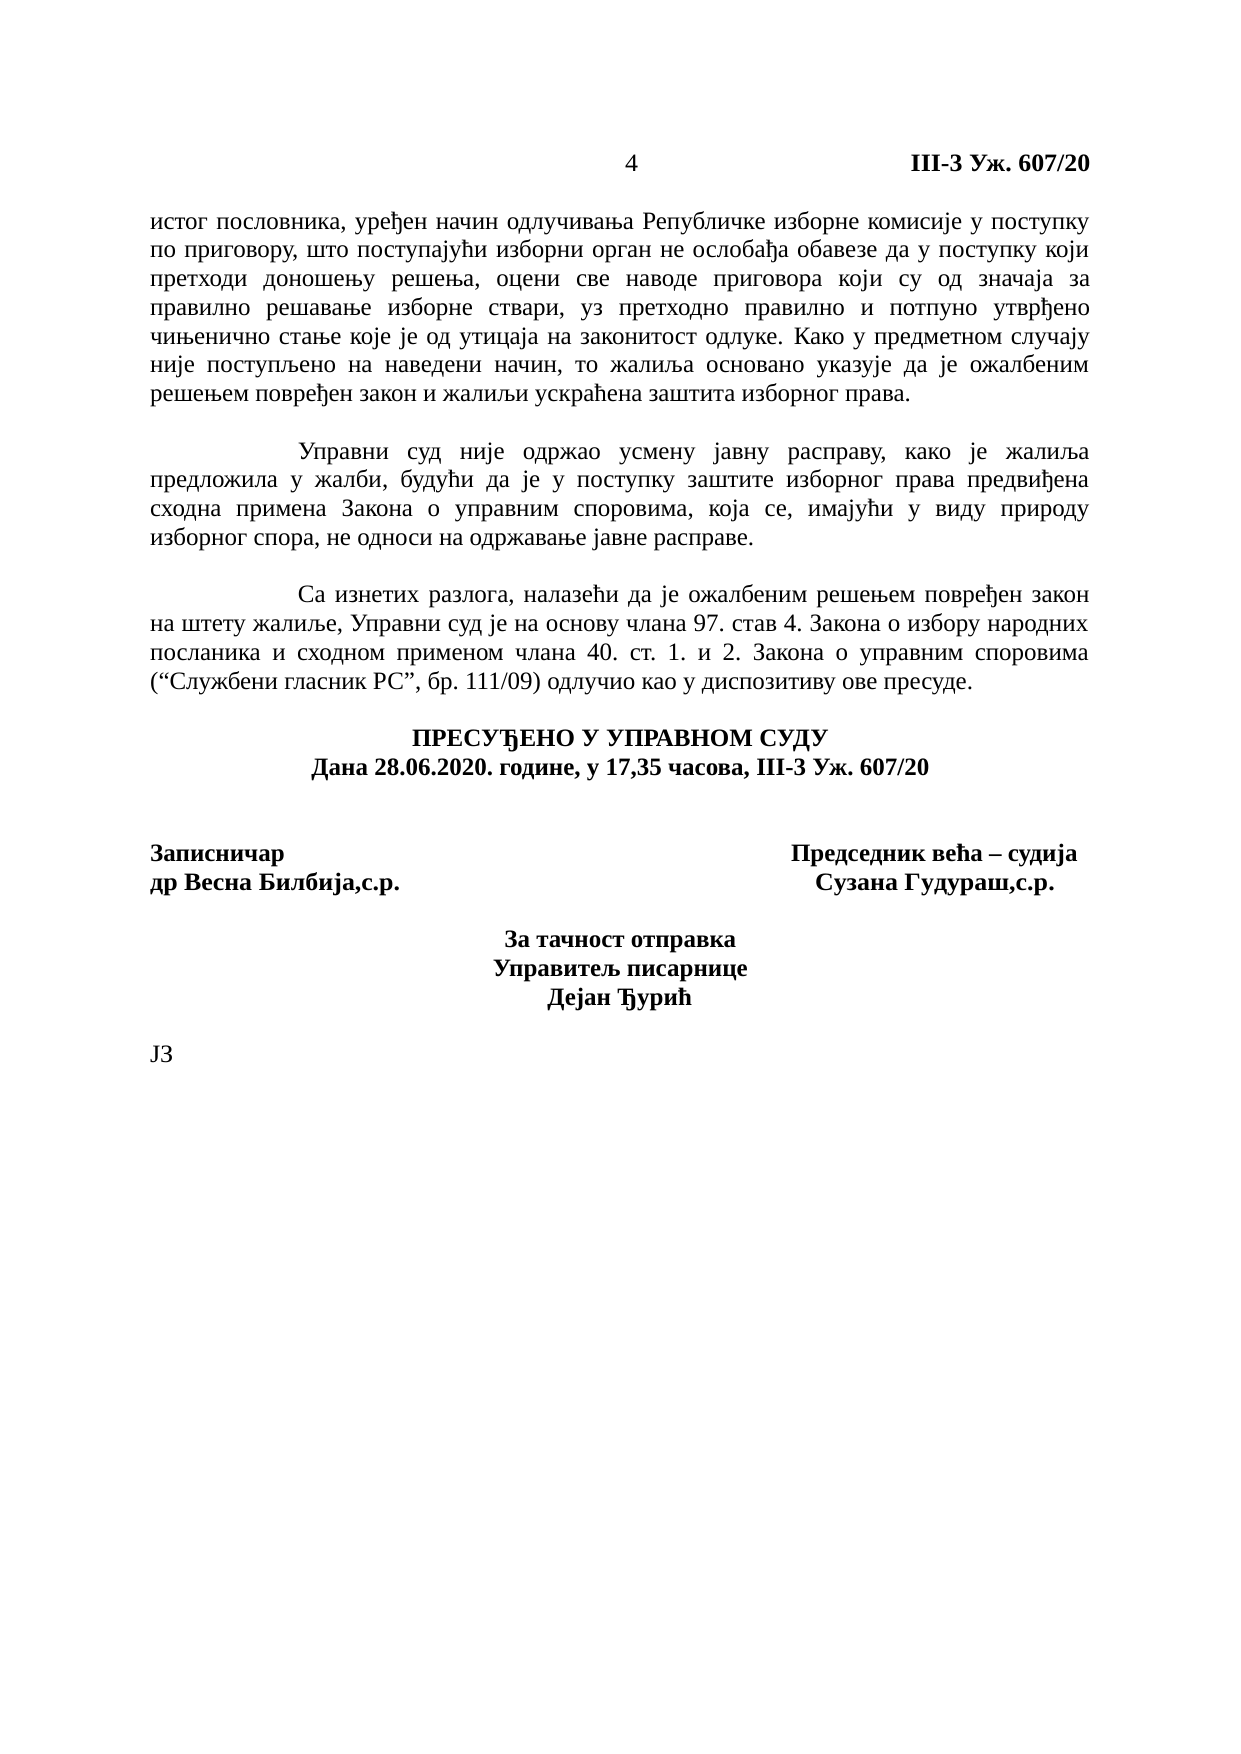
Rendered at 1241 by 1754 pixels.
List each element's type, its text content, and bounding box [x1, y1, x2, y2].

text Дејан Ђурић [150, 982, 1089, 1011]
text Управни суд није одржао усмену јавну расправу, како је жалиља предложила у жалби, будући да је у поступку заштите изборног права предвиђена сходна примена Закона о управним споровима, која се, имајући у виду природу изборног спора, не односи на одржавање јавне расправе. [150, 436, 1090, 551]
text Са изнетих разлога, налазећи да је ожалбеним решењем повређен закон на штету жалиље, Управни суд је на основу члана 97. став 4. Закона о избору народних посланика и сходном применом члана 40. ст. 1. и 2. Закона о управним споровима (“Службени гласник РС”, бр. 111/09) одлучио као у диспозитиву ове пресуде. [150, 579, 1090, 694]
text Дана 28.06.2020. године, у 17,35 часова, III-3 Уж. 607/20 [150, 752, 1090, 781]
text Записничар Председник већа – судија [150, 838, 1090, 867]
text истог пословника, уређен начин одлучивања Републичке изборне комисије у поступку по приговору, што поступајући изборни орган не ослобађа обавезе да у поступку који претходи доношењу решења, оцени све наводе приговора који су од значаја за правилно решавање изборне ствари, уз претходно правилно и потпуно утврђено чињенично стање које је од утицаја на законитост одлуке. Како у предметном случају није поступљено на наведени начин, то жалиља основано указује да је ожалбеним решењем повређен закон и жалиљи ускраћена заштита изборног права. [150, 206, 1090, 407]
text др Весна Билбија,с.р. Сузана Гудураш,с.р. [150, 867, 1090, 896]
text ЈЗ [150, 1039, 1089, 1068]
text За тачност отправка [150, 924, 1090, 953]
text ПРЕСУЂЕНО У УПРАВНОМ СУДУ [150, 723, 1090, 752]
text Управитељ писарнице [150, 953, 1090, 982]
